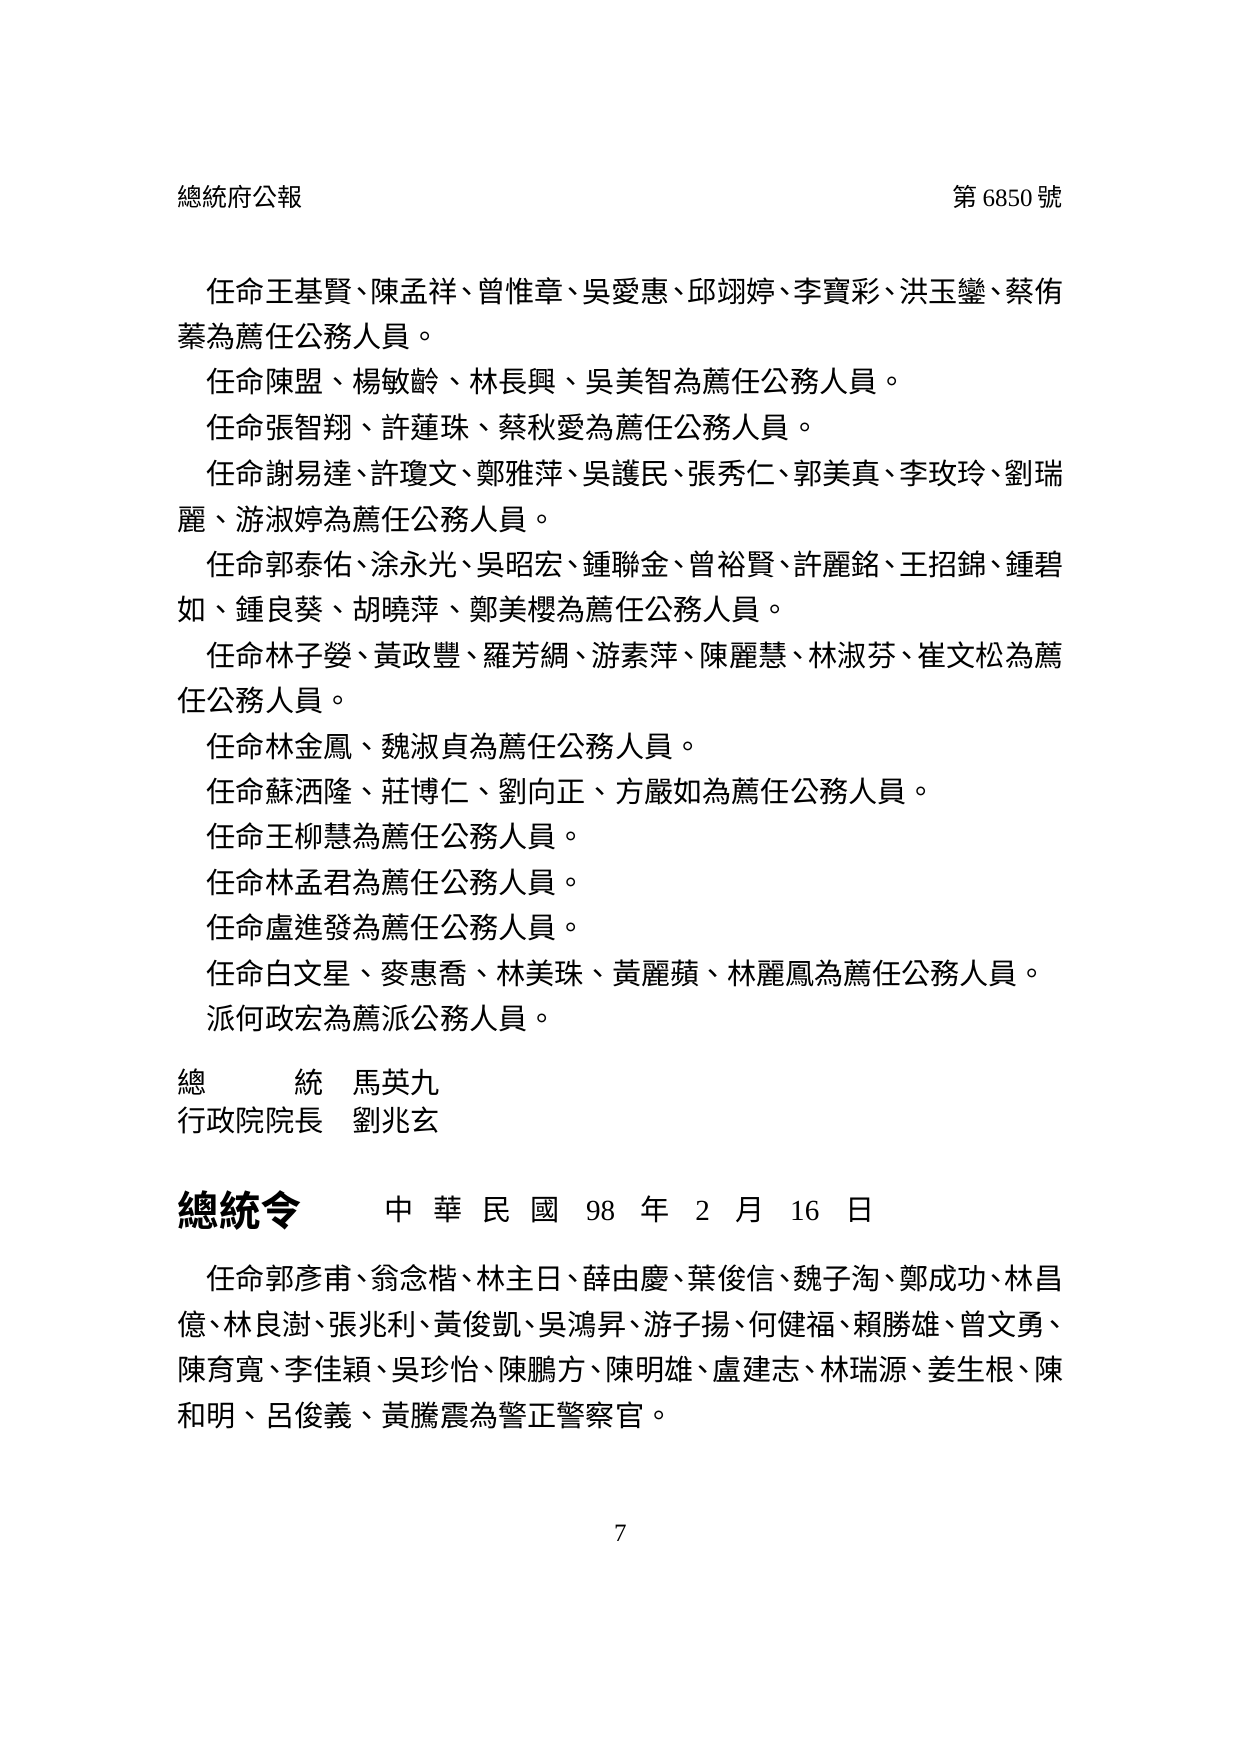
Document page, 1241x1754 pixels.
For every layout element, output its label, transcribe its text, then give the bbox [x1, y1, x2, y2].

text 任命郭泰佑、涂永光、吳昭宏、鍾聯金、曾裕賢、許麗銘、王招錦、鍾碧如、鍾良葵、胡曉萍、鄭美櫻為薦任公務人員。 [177, 539, 1063, 630]
table_header 中華民國98年2月16日 [381, 1164, 877, 1252]
text 任命林金鳳、魏淑貞為薦任公務人員。 [177, 721, 1063, 766]
text 任命林孟君為薦任公務人員。 [177, 857, 1063, 902]
text 行政院院長 劉兆玄 [177, 1101, 1063, 1139]
table_header 總統令 [174, 1164, 381, 1252]
text 任命蘇洒隆、莊博仁、劉向正、方嚴如為薦任公務人員。 [177, 766, 1063, 812]
text 總 統 馬英九 [177, 1064, 1063, 1101]
text 任命盧進發為薦任公務人員。 [177, 902, 1063, 948]
text 任命白文星、麥惠喬、林美珠、黃麗蘋、林麗鳳為薦任公務人員。 [177, 948, 1063, 993]
text 任命郭彥甫、翁念楷、林主日、薛由慶、葉俊信、魏子淘、鄭成功、林昌億、林良澍、張兆利、黃俊凱、吳鴻昇、游子揚、何健福、賴勝雄、曾文勇、陳育寬、李佳穎、吳珍怡、陳鵬方、陳明雄、盧建志、林瑞源、姜生根、陳和明、呂俊義、黃騰震為警正警察官。 [177, 1252, 1063, 1436]
text 任命謝易達、許瓊文、鄭雅萍、吳護民、張秀仁、郭美真、李玫玲、劉瑞麗、游淑婷為薦任公務人員。 [177, 447, 1063, 539]
text 任命王柳慧為薦任公務人員。 [177, 812, 1063, 857]
text 任命張智翔、許蓮珠、蔡秋愛為薦任公務人員。 [177, 402, 1063, 447]
text 派何政宏為薦派公務人員。 [177, 993, 1063, 1039]
text 任命王基賢、陳孟祥、曾惟章、吳愛惠、邱翊婷、李寶彩、洪玉鑾、蔡侑蓁為薦任公務人員。 [177, 266, 1063, 357]
text 任命林子嫈、黃政豐、羅芳綢、游素萍、陳麗慧、林淑芬、崔文松為薦任公務人員。 [177, 630, 1063, 721]
text 任命陳盟、楊敏齡、林長興、吳美智為薦任公務人員。 [177, 357, 1063, 402]
